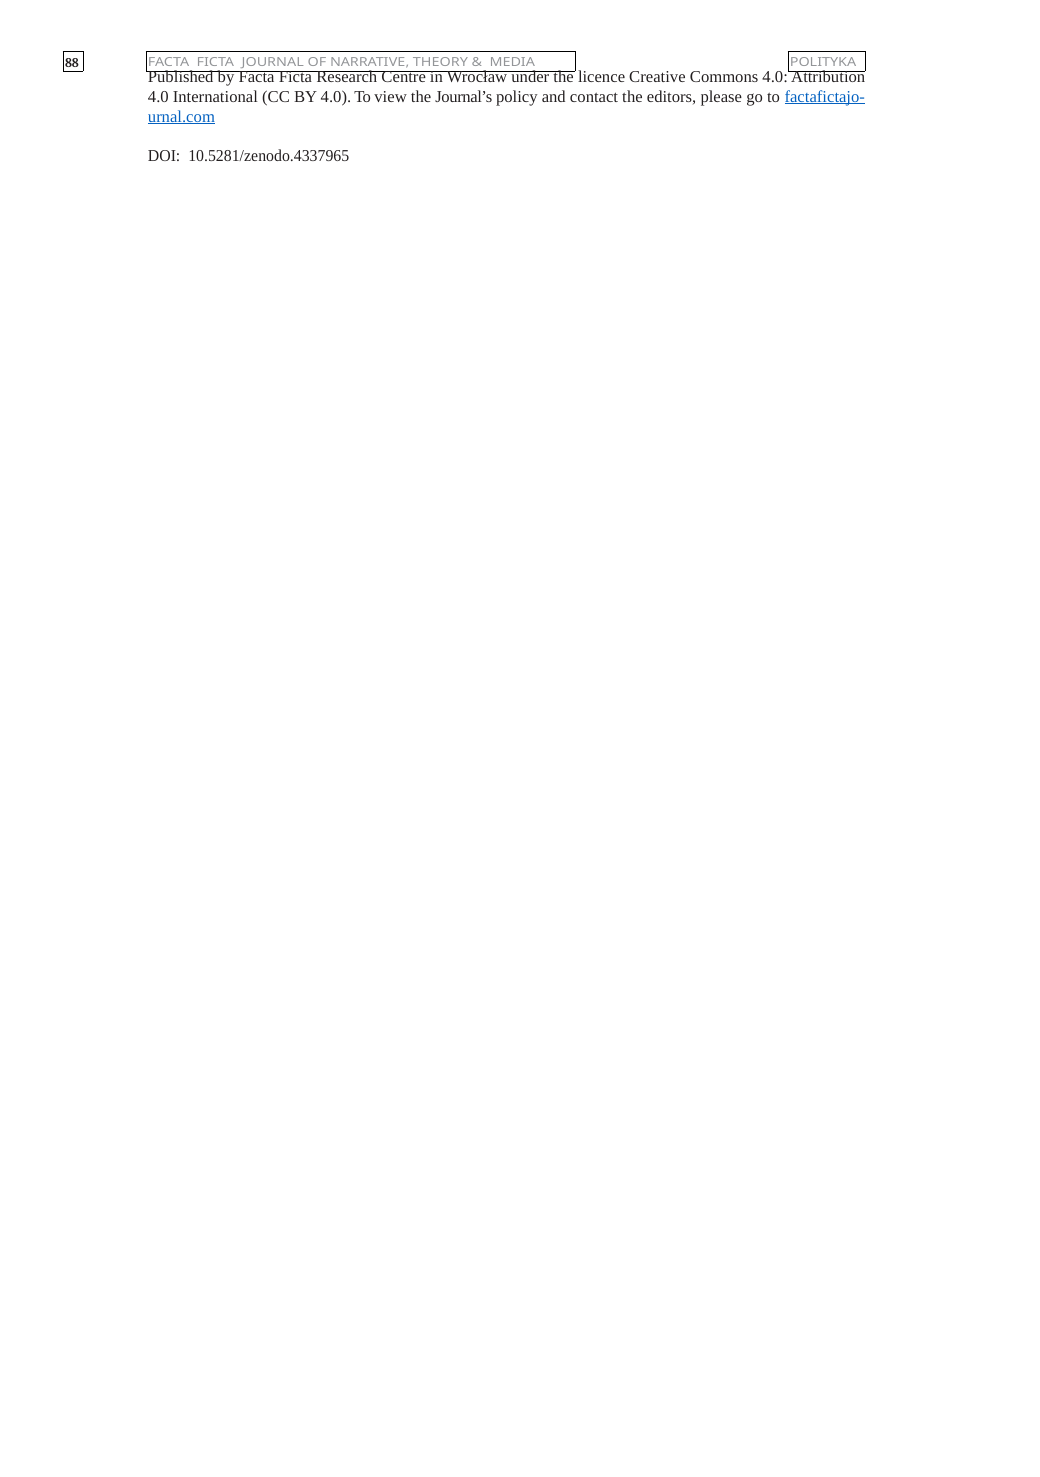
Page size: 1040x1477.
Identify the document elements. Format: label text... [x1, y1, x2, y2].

text DOI: 10.5281/zenodo.4337965 [148, 146, 896, 165]
text Published by Facta Ficta Research Centre in Wrocław under the licence Creative Commons 4.0: Attribution [148, 67, 896, 86]
text 4.0 International (CC BY 4.0). To view the Journal’s policy and contact the editors, please go to factafictajo- urnal.com [148, 87, 868, 126]
